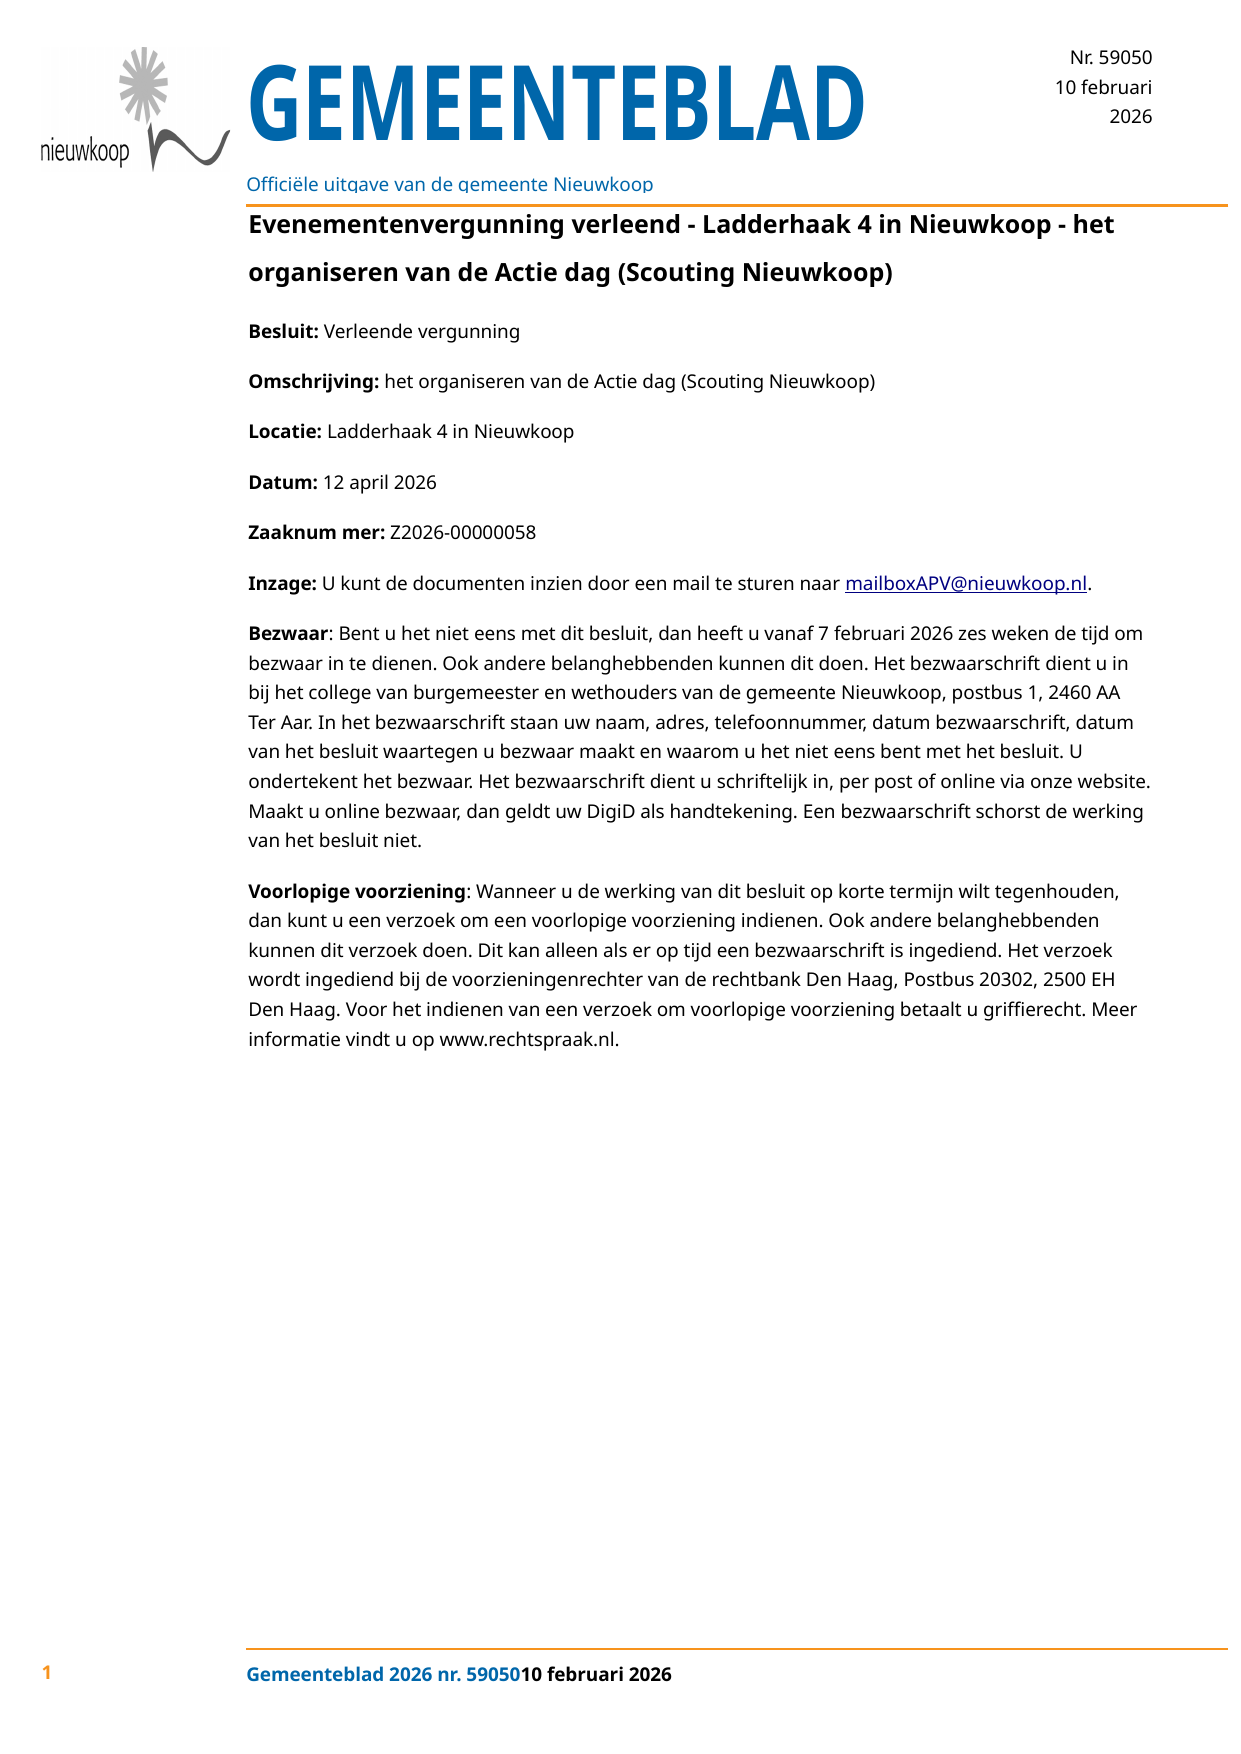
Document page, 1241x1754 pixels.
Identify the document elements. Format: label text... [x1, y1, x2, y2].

text Bezwaar: Bent u het niet eens met dit besluit, dan heeft u vanaf 7 februari 2026 zes weken de tijd om bezwaar in te dienen. Ook andere belanghebbenden kunnen dit doen. Het bezwaarschrift dient u in bij het college van burgemeester en wethouders van de gemeente Nieuwkoop, postbus 1, 2460 AA Ter Aar. In het bezwaarschrift staan uw naam, adres, telefoonnummer, datum bezwaarschrift, datum van het besluit waartegen u bezwaar maakt en waarom u het niet eens bent met het besluit. U ondertekent het bezwaar. Het bezwaarschrift dient u schriftelijk in, per post of online via onze website. Maakt u online bezwaar, dan geldt uw DigiD als handtekening. Een bezwaarschrift schorst de werking van het besluit niet. [248, 620, 1152, 853]
text Inzage: U kunt de documenten inzien door een mail te sturen naar mailboxAPV@nieuwkoop.nl. [248, 570, 1152, 596]
picture [41, 47, 231, 172]
text Locatie: Ladderhaak 4 in Nieuwkoop [248, 419, 1152, 444]
text Voorlopige voorziening: Wanneer u de werking van dit besluit op korte termijn wilt tegenhouden, dan kunt u een verzoek om een voorlopige voorziening indienen. Ook andere belanghebbenden kunnen dit verzoek doen. Dit kan alleen als er op tijd een bezwaarschrift is ingediend. Het verzoek wordt ingediend bij de voorzieningenrechter van de rechtbank Den Haag, Postbus 20302, 2500 EH Den Haag. Voor het indienen van een verzoek om voorlopige voorziening betaalt u griffierecht. Meer informatie vindt u op www.rechtspraak.nl. [248, 878, 1152, 1052]
text Besluit: Verleende vergunning [248, 318, 1152, 344]
text Evenementenvergunning verleend - Ladderhaak 4 in Nieuwkoop - het organiseren van de Actie dag (Scouting Nieuwkoop) [248, 207, 1152, 288]
text Datum: 12 april 2026 [248, 469, 1152, 495]
text Omschrijving: het organiseren van de Actie dag (Scouting Nieuwkoop) [248, 368, 1152, 394]
text Zaaknum mer: Z2026-00000058 [248, 519, 1152, 545]
